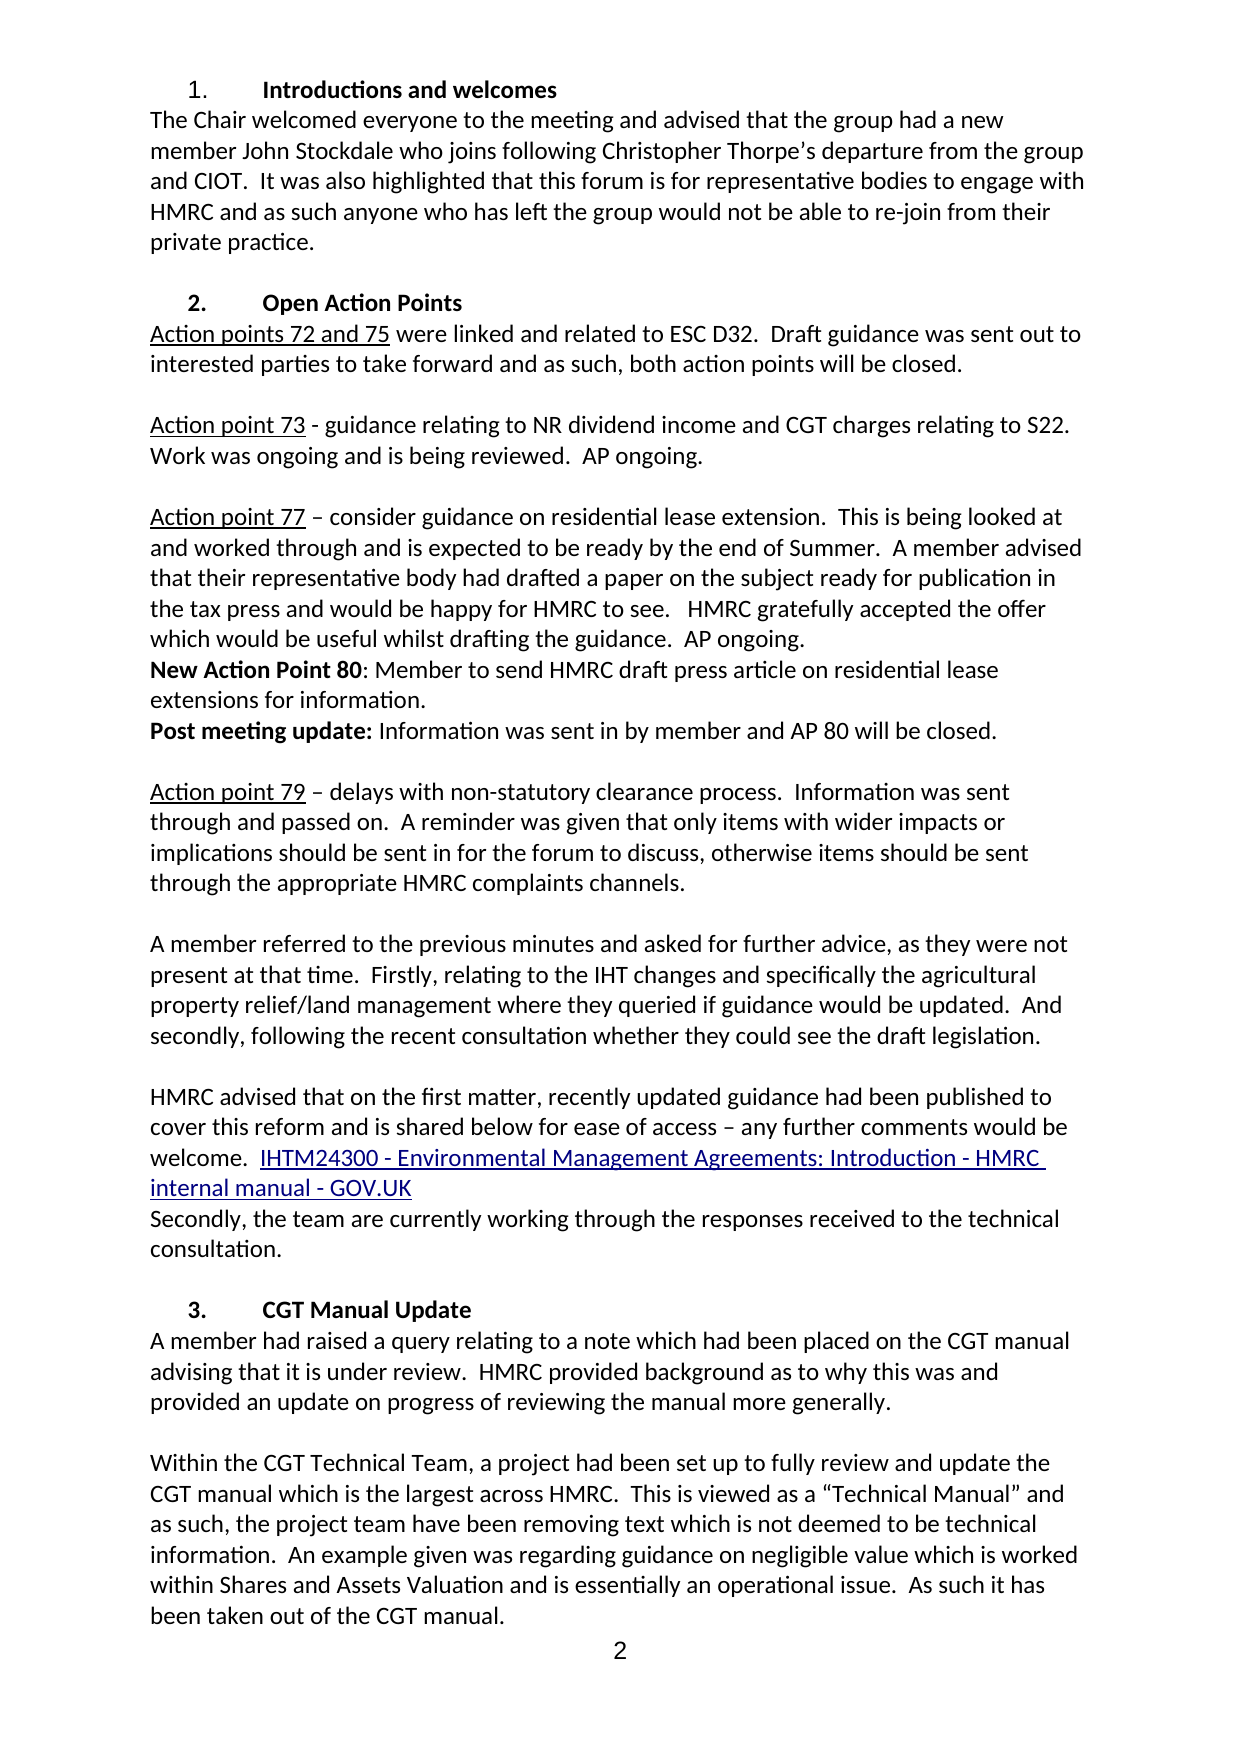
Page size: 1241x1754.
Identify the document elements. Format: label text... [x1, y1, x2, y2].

list CGT Manual Update [187, 1295, 1090, 1325]
list Introductions and welcomes [187, 74, 1090, 104]
text Action point 79 – delays with non-statutory clearance process. Information was sent through and passed on. A reminder was given that only items with wider impacts or implications should be sent in for the forum to discuss, otherwise items should be sent through the appropriate HMRC complaints channels. [150, 776, 1090, 898]
text Action point 73 - guidance relating to NR dividend income and CGT charges relating to S22. Work was ongoing and is being reviewed. AP ongoing. [150, 409, 1090, 471]
text Action point 77 – consider guidance on residential lease extension. This is being looked at and worked through and is expected to be ready by the end of Summer. A member advised that their representative body had drafted a paper on the subject ready for publication in the tax press and would be happy for HMRC to see. HMRC gratefully accepted the offer which would be useful whilst drafting the guidance. AP ongoing. [150, 501, 1090, 654]
text The Chair welcomed everyone to the meeting and advised that the group had a new member John Stockdale who joins following Christopher Thorpe’s departure from the group and CIOT. It was also highlighted that this forum is for representative bodies to engage with HMRC and as such anyone who has left the group would not be able to re-join from their private practice. [150, 104, 1090, 257]
text Within the CGT Technical Team, a project had been set up to fully review and update the CGT manual which is the largest across HMRC. This is viewed as a “Technical Manual” and as such, the project team have been removing text which is not deemed to be technical information. An example given was regarding guidance on negligible value which is worked within Shares and Assets Valuation and is essentially an operational issue. As such it has been taken out of the CGT manual. [150, 1447, 1090, 1630]
text Post meeting update: Information was sent in by member and AP 80 will be closed. [150, 715, 1090, 745]
text Action points 72 and 75 were linked and related to ESC D32. Draft guidance was sent out to interested parties to take forward and as such, both action points will be closed. [150, 318, 1090, 379]
list Open Action Points [187, 287, 1090, 318]
text A member had raised a query relating to a note which had been placed on the CGT manual advising that it is under review. HMRC provided background as to why this was and provided an update on progress of reviewing the manual more generally. [150, 1325, 1090, 1417]
text New Action Point 80: Member to send HMRC draft press article on residential lease extensions for information. [150, 654, 1090, 715]
text HMRC advised that on the first matter, recently updated guidance had been published to cover this reform and is shared below for ease of access – any further comments would be welcome. IHTM24300 - Environmental Management Agreements: Introduction - HMRC internal manual - GOV.UK [150, 1081, 1090, 1203]
text Secondly, the team are currently working through the responses received to the technical consultation. [150, 1203, 1090, 1264]
text A member referred to the previous minutes and asked for further advice, as they were not present at that time. Firstly, relating to the IHT changes and specifically the agricultural property relief/land management where they queried if guidance would be updated. And secondly, following the recent consultation whether they could see the draft legislation. [150, 928, 1090, 1051]
